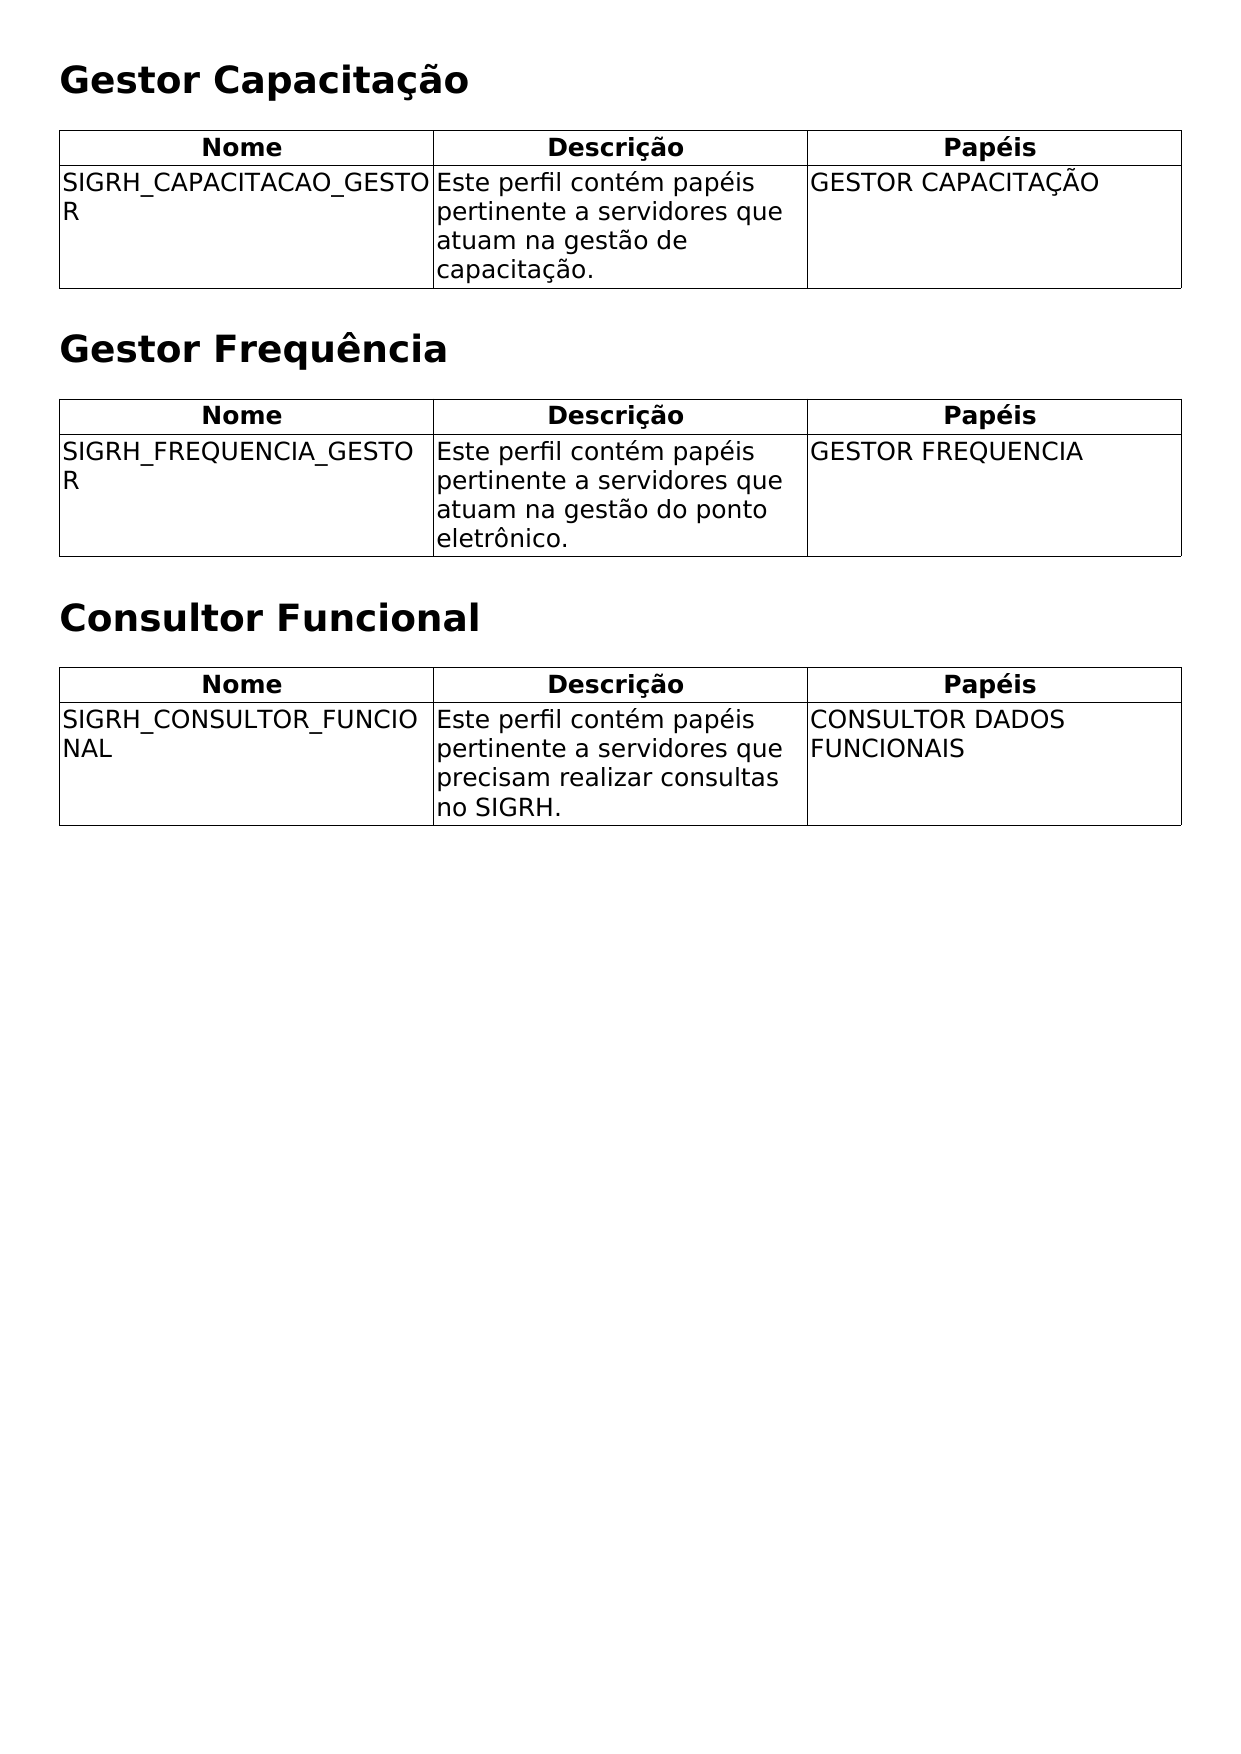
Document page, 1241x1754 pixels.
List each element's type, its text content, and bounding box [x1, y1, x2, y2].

table_header Nome [60, 668, 433, 702]
subtitle Gestor Capacitação [59, 59, 1181, 103]
table_cell SIGRH_CAPACITACAO_GESTOR [60, 166, 433, 288]
table_header Descrição [434, 400, 807, 434]
subtitle Gestor Frequência [59, 328, 1181, 371]
table_header Papéis [808, 668, 1181, 702]
table_cell Este perfil contém papéis pertinente a servidores que precisam realizar consultas no SIGRH. [434, 703, 807, 825]
table_header Papéis [808, 400, 1181, 434]
table_header Nome [60, 400, 433, 434]
table_cell Este perfil contém papéis pertinente a servidores que atuam na gestão de capacitação. [434, 166, 807, 288]
table_cell GESTOR CAPACITAÇÃO [808, 166, 1181, 288]
table_header Nome [60, 131, 433, 165]
table_header Papéis [808, 131, 1181, 165]
table_cell CONSULTOR DADOS FUNCIONAIS [808, 703, 1181, 825]
table_header Descrição [434, 131, 807, 165]
subtitle Consultor Funcional [59, 596, 1181, 640]
table_cell Este perfil contém papéis pertinente a servidores que atuam na gestão do ponto eletrônico. [434, 435, 807, 556]
table_cell SIGRH_FREQUENCIA_GESTOR [60, 435, 433, 556]
table_cell GESTOR FREQUENCIA [808, 435, 1181, 556]
table_cell SIGRH_CONSULTOR_FUNCIONAL [60, 703, 433, 825]
table_header Descrição [434, 668, 807, 702]
